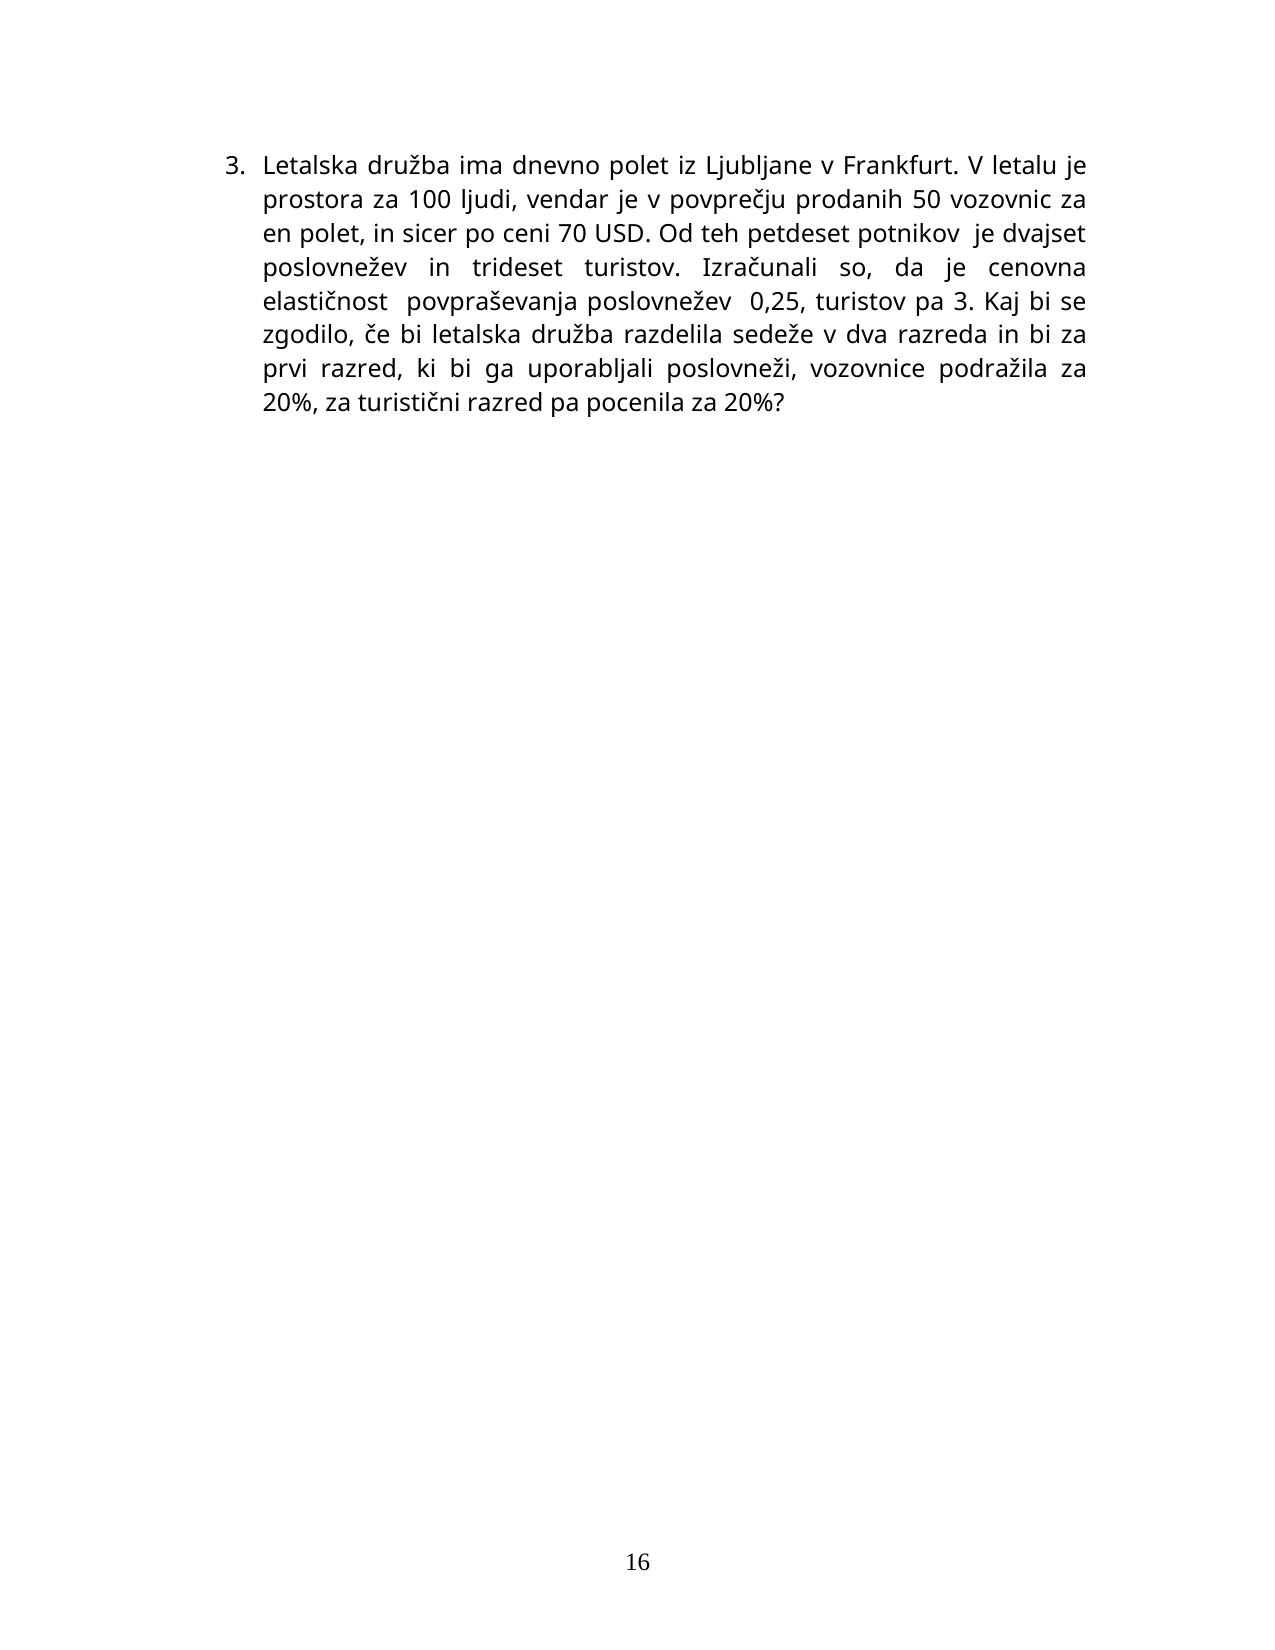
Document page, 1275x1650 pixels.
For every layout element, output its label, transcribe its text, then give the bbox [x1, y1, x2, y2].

list Letalska družba ima dnevno polet iz Ljubljane v Frankfurt. V letalu je prostora za 100 ljudi, vendar je v povprečju prodanih 50 vozovnic za en polet, in sicer po ceni 70 USD. Od teh petdeset potnikov je dvajset poslovnežev in trideset turistov. Izračunali so, da je cenovna elastičnost povpraševanja poslovnežev 0,25, turistov pa 3. Kaj bi se zgodilo, če bi letalska družba razdelila sedeže v dva razreda in bi za prvi razred, ki bi ga uporabljali poslovneži, vozovnice podražila za 20%, za turistični razred pa pocenila za 20%? [225, 148, 1088, 419]
